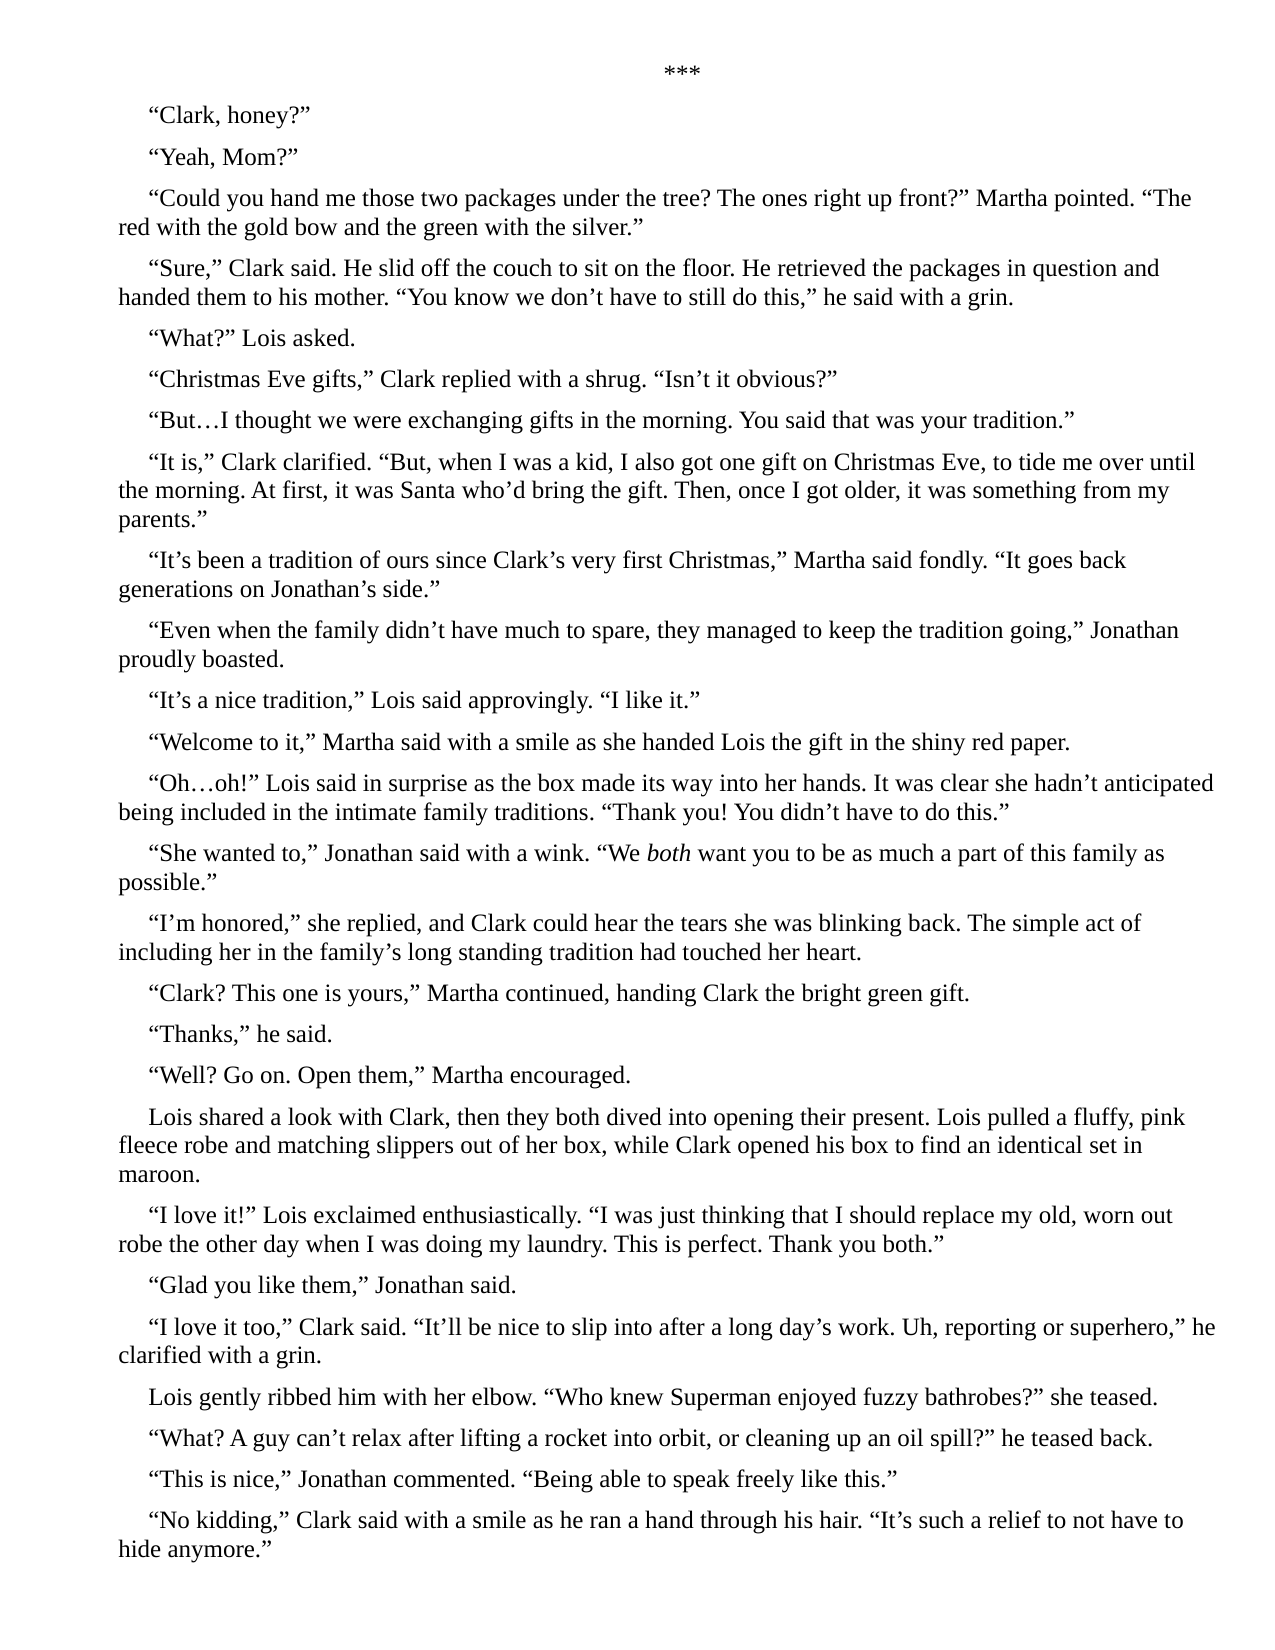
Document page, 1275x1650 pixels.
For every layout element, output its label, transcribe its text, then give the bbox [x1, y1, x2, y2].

text “Christmas Eve gifts,” Clark replied with a shrug. “Isn’t it obvious?” [118, 364, 1216, 393]
text “What?” Lois asked. [118, 323, 1216, 352]
text Lois shared a look with Clark, then they both dived into opening their present. Lois pulled a fluffy, pink fleece robe and matching slippers out of her box, while Clark opened his box to find an identical set in maroon. [118, 1102, 1216, 1188]
text “It’s been a tradition of ours since Clark’s very first Christmas,” Martha said fondly. “It goes back generations on Jonathan’s side.” [118, 545, 1216, 603]
text “It is,” Clark clarified. “But, when I was a kid, I also got one gift on Christmas Eve, to tide me over until the morning. At first, it was Santa who’d bring the gift. Then, once I got older, it was something from my parents.” [118, 447, 1216, 533]
text Lois gently ribbed him with her elbow. “Who knew Superman enjoyed fuzzy bathrobes?” she teased. [118, 1382, 1216, 1410]
text “But…I thought we were exchanging gifts in the morning. You said that was your tradition.” [118, 405, 1216, 434]
text “I’m honored,” she replied, and Clark could hear the tears she was blinking back. The simple act of including her in the family’s long standing tradition had touched her heart. [118, 908, 1216, 965]
text “What? A guy can’t relax after lifting a rocket into orbit, or cleaning up an oil spill?” he teased back. [118, 1423, 1216, 1452]
text “I love it too,” Clark said. “It’ll be nice to slip into after a long day’s work. Uh, reporting or superhero,” he clarified with a grin. [118, 1312, 1216, 1369]
text “Sure,” Clark said. He slid off the couch to sit on the floor. He retrieved the packages in question and handed them to his mother. “You know we don’t have to still do this,” he said with a grin. [118, 253, 1216, 310]
text “Thanks,” he said. [118, 1019, 1216, 1048]
text “Yeah, Mom?” [118, 142, 1216, 170]
text “Well? Go on. Open them,” Martha encouraged. [118, 1060, 1216, 1089]
text “Glad you like them,” Jonathan said. [118, 1270, 1216, 1299]
text “Clark? This one is yours,” Martha continued, handing Clark the bright green gift. [118, 978, 1216, 1007]
text “Welcome to it,” Martha said with a smile as she handed Lois the gift in the shiny red paper. [118, 727, 1216, 755]
text “It’s a nice tradition,” Lois said approvingly. “I like it.” [118, 685, 1216, 714]
text “I love it!” Lois exclaimed enthusiastically. “I was just thinking that I should replace my old, worn out robe the other day when I was doing my laundry. This is perfect. Thank you both.” [118, 1200, 1216, 1258]
text “Clark, honey?” [118, 100, 1216, 129]
text “Could you hand me those two packages under the tree? The ones right up front?” Martha pointed. “The red with the gold bow and the green with the silver.” [118, 183, 1216, 240]
text “This is nice,” Jonathan commented. “Being able to speak freely like this.” [118, 1464, 1216, 1493]
text *** [118, 59, 1216, 88]
text “Oh…oh!” Lois said in surprise as the box made its way into her hands. It was clear she hadn’t anticipated being included in the intimate family traditions. “Thank you! You didn’t have to do this.” [118, 768, 1216, 825]
text “She wanted to,” Jonathan said with a wink. “We both want you to be as much a part of this family as possible.” [118, 838, 1216, 895]
text “Even when the family didn’t have much to spare, they managed to keep the tradition going,” Jonathan proudly boasted. [118, 615, 1216, 673]
text “No kidding,” Clark said with a smile as he ran a hand through his hair. “It’s such a relief to not have to hide anymore.” [118, 1505, 1216, 1563]
